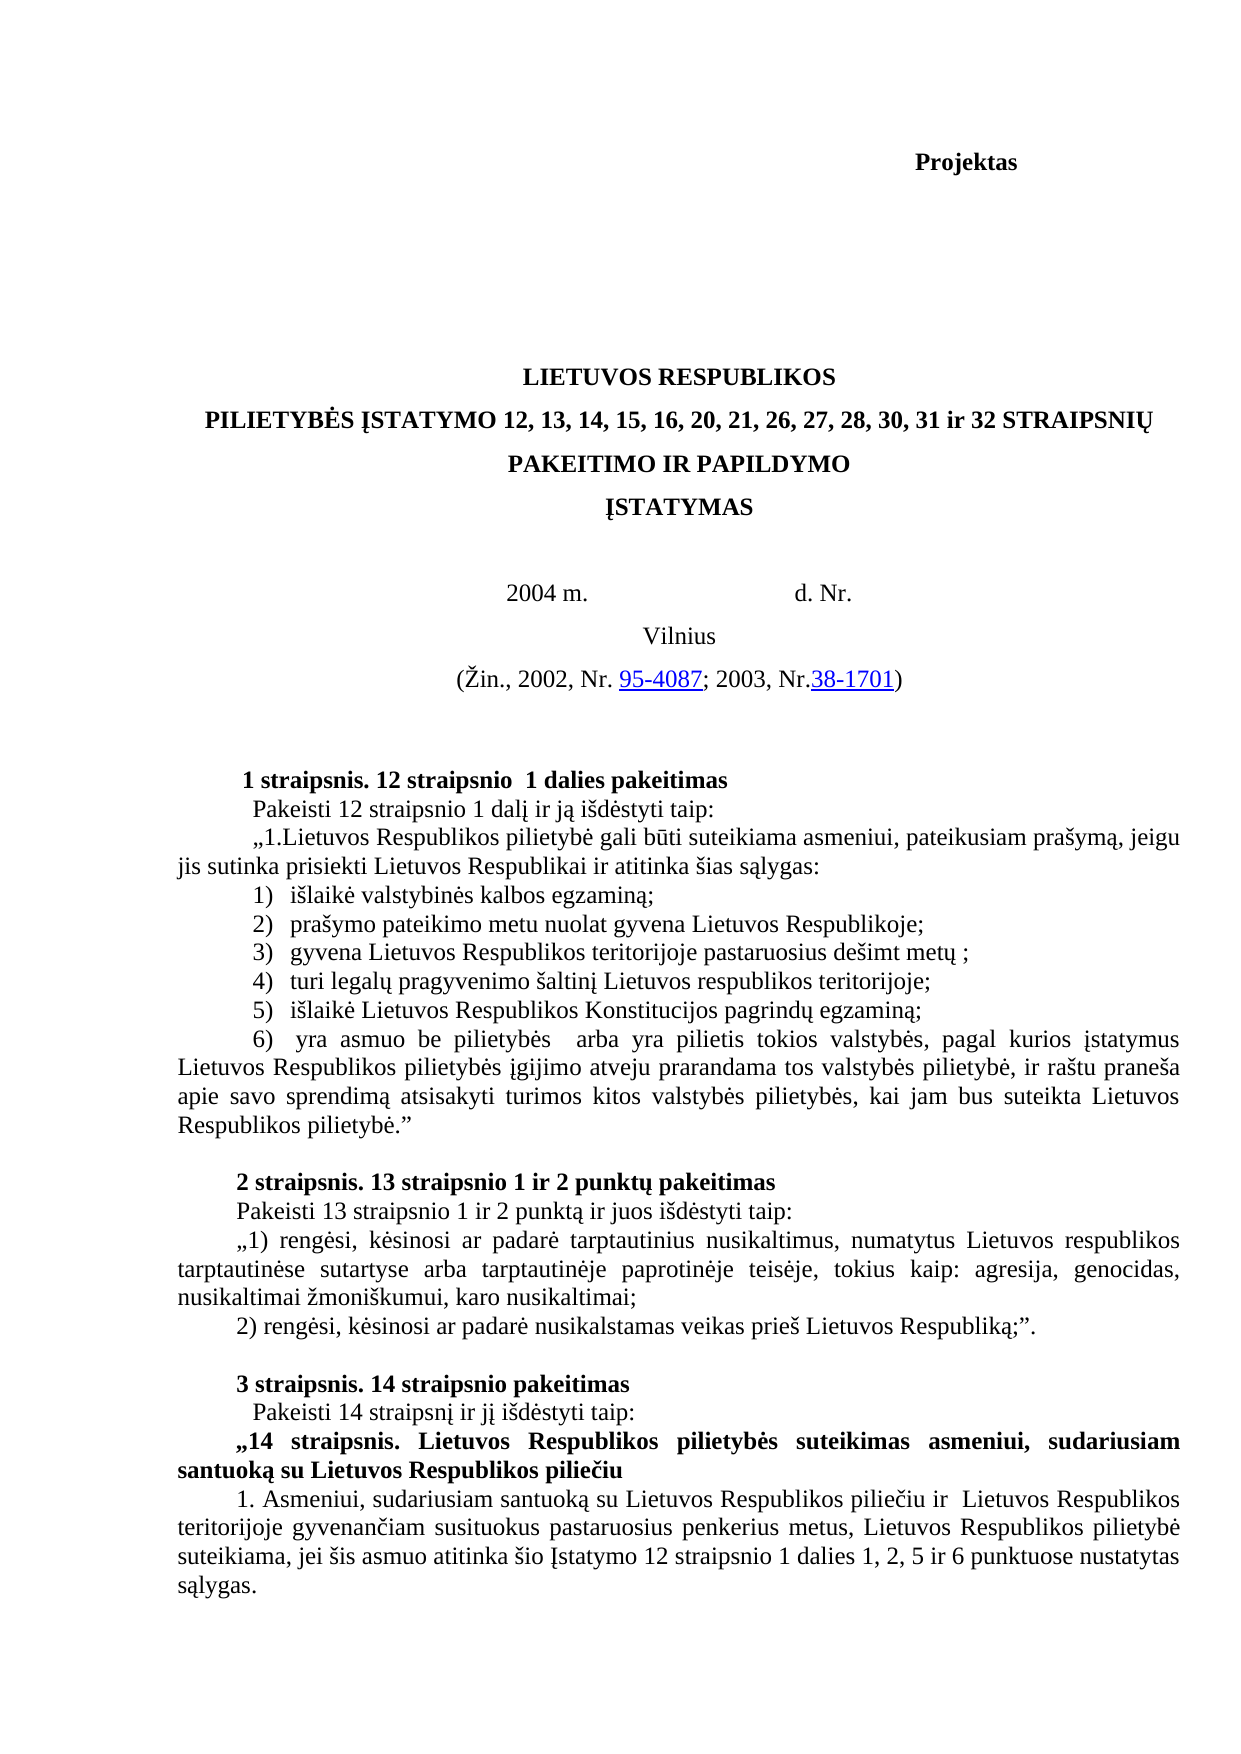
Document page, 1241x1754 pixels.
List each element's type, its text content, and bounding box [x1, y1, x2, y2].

text ĮSTATYMAS [177, 492, 1181, 521]
text 1 straipsnis. 12 straipsnio 1 dalies pakeitimas [177, 765, 1181, 794]
text Pakeisti 14 straipsnį ir jį išdėstyti taip: [177, 1397, 1181, 1426]
text „14 straipsnis. Lietuvos Respublikos pilietybės suteikimas asmeniui, sudariusiam santuoką su Lietuvos Respublikos piliečiu [177, 1426, 1181, 1484]
text Pakeisti 12 straipsnio 1 dalį ir ją išdėstyti taip: [177, 794, 1181, 822]
text 2) rengėsi, kėsinosi ar padarė nusikalstamas veikas prieš Lietuvos Respubliką;”. [177, 1311, 1181, 1340]
text Projektas [177, 147, 1181, 176]
text 3) gyvena Lietuvos Respublikos teritorijoje pastaruosius dešimt metų ; [252, 937, 1181, 966]
text (Žin., 2002, Nr. 95-4087; 2003, Nr.38-1701) [177, 664, 1181, 693]
text PILIETYBĖS ĮSTATYMO 12, 13, 14, 15, 16, 20, 21, 26, 27, 28, 30, 31 ir 32 STRAIPSNIŲ PAKEITIMO IR PAPILDYMO [177, 406, 1181, 477]
text 2) prašymo pateikimo metu nuolat gyvena Lietuvos Respublikoje; [252, 909, 1181, 937]
text 1) išlaikė valstybinės kalbos egzaminą; [252, 880, 1181, 909]
text 1. Asmeniui, sudariusiam santuoką su Lietuvos Respublikos piliečiu ir Lietuvos Respublikos teritorijoje gyvenančiam susituokus pastaruosius penkerius metus, Lietuvos Respublikos pilietybė suteikiama, jei šis asmuo atitinka šio Įstatymo 12 straipsnio 1 dalies 1, 2, 5 ir 6 punktuose nustatytas sąlygas. [177, 1484, 1181, 1599]
text „1) rengėsi, kėsinosi ar padarė tarptautinius nusikaltimus, numatytus Lietuvos respublikos tarptautinėse sutartyse arba tarptautinėje paprotinėje teisėje, tokius kaip: agresija, genocidas, nusikaltimai žmoniškumui, karo nusikaltimai; [177, 1225, 1181, 1311]
text 6) yra asmuo be pilietybės arba yra pilietis tokios valstybės, pagal kurios įstatymus Lietuvos Respublikos pilietybės įgijimo atveju prarandama tos valstybės pilietybė, ir raštu praneša apie savo sprendimą atsisakyti turimos kitos valstybės pilietybės, kai jam bus suteikta Lietuvos Respublikos pilietybė.” [177, 1024, 1181, 1139]
text 5) išlaikė Lietuvos Respublikos Konstitucijos pagrindų egzaminą; [252, 995, 1181, 1024]
text 3 straipsnis. 14 straipsnio pakeitimas [177, 1369, 1181, 1397]
text Vilnius [177, 621, 1181, 650]
text 2004 m. d. Nr. [177, 578, 1181, 607]
text LIETUVOS RESPUBLIKOS [177, 362, 1181, 391]
text „1.Lietuvos Respublikos pilietybė gali būti suteikiama asmeniui, pateikusiam prašymą, jeigu jis sutinka prisiekti Lietuvos Respublikai ir atitinka šias sąlygas: [177, 822, 1181, 880]
text 4) turi legalų pragyvenimo šaltinį Lietuvos respublikos teritorijoje; [252, 966, 1181, 995]
text Pakeisti 13 straipsnio 1 ir 2 punktą ir juos išdėstyti taip: [177, 1196, 1181, 1225]
text 2 straipsnis. 13 straipsnio 1 ir 2 punktų pakeitimas [177, 1167, 1181, 1196]
